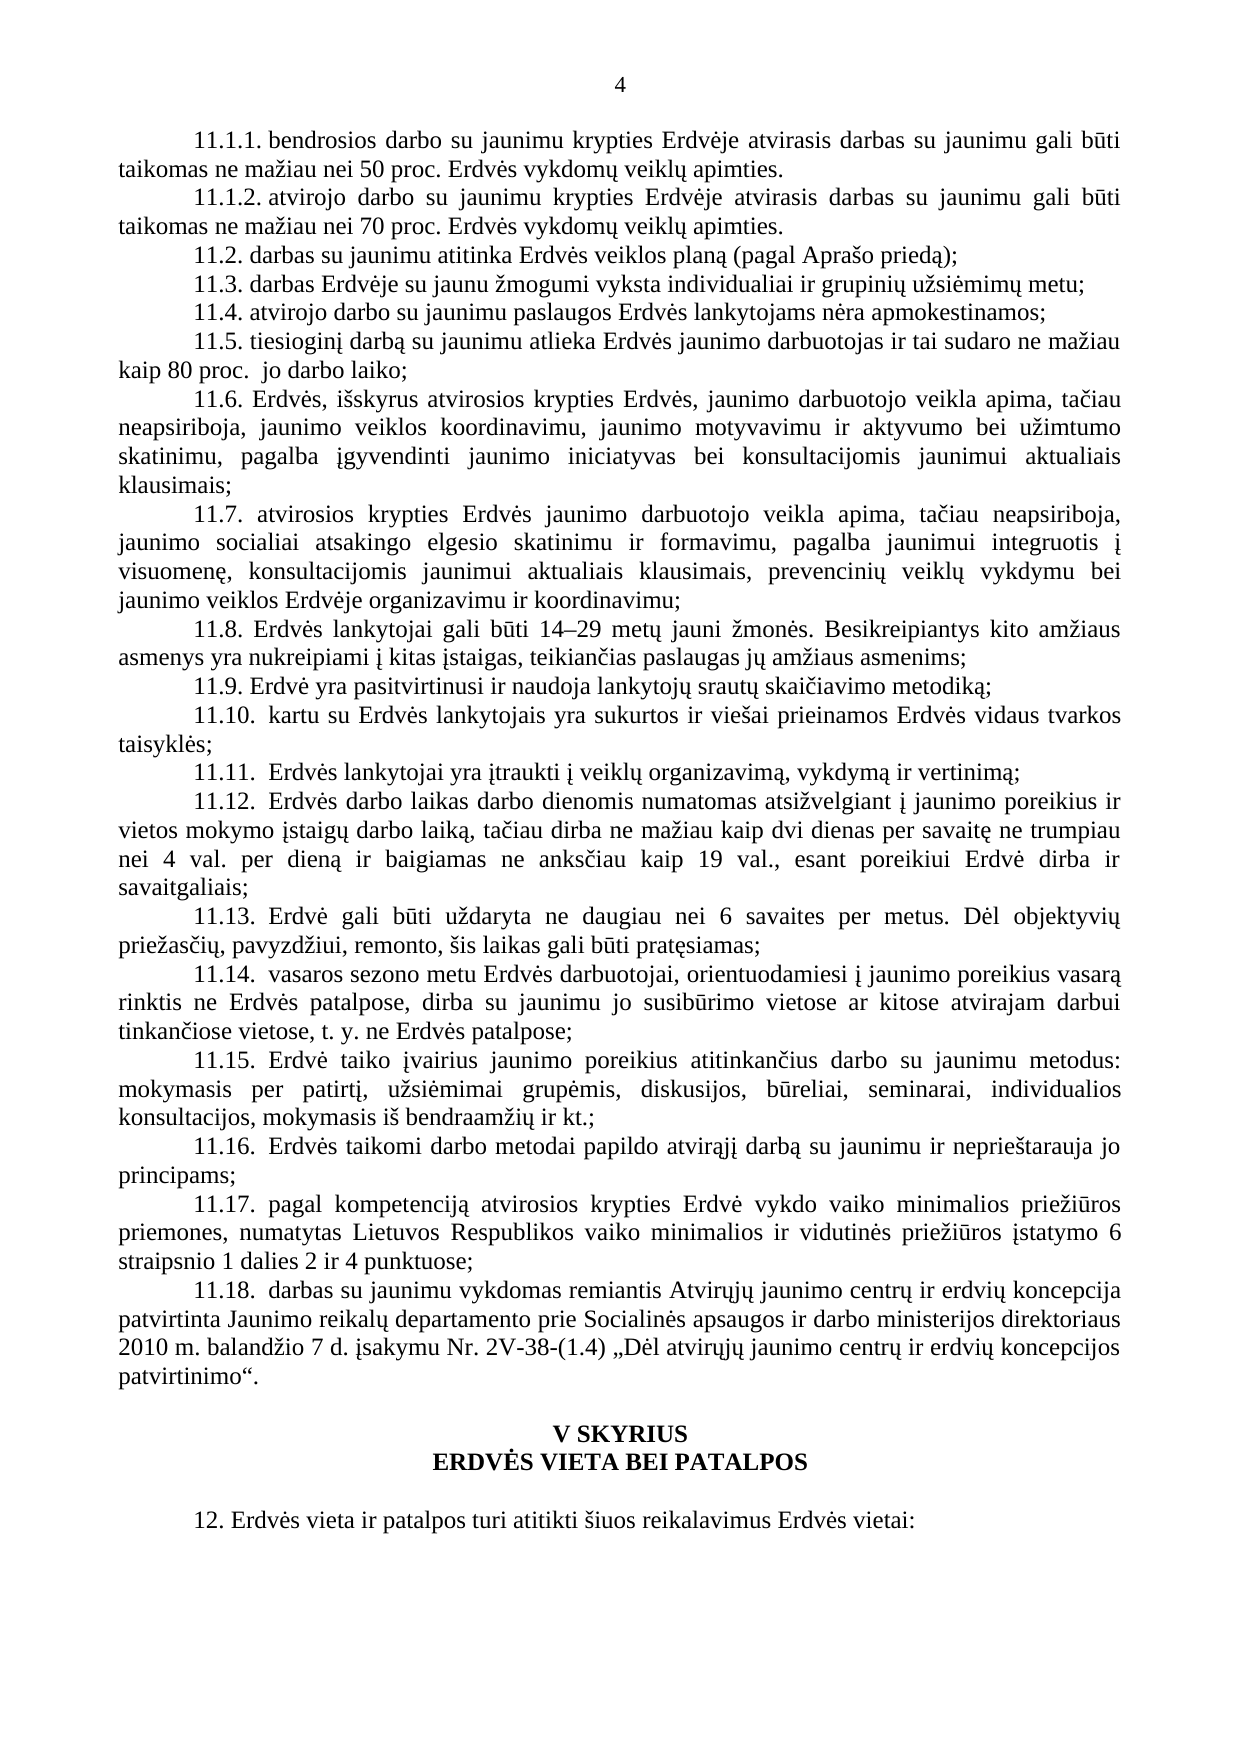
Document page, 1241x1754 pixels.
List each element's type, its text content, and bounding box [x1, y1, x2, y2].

text V SKYRIUS [118, 1419, 1122, 1447]
text 11.5. tiesioginį darbą su jaunimu atlieka Erdvės jaunimo darbuotojas ir tai sudaro ne mažiau kaip 80 proc. jo darbo laiko; [118, 326, 1122, 384]
text ERDVĖS VIETA BEI PATALPOS [118, 1447, 1122, 1476]
text 11.15. Erdvė taiko įvairius jaunimo poreikius atitinkančius darbo su jaunimu metodus: mokymasis per patirtį, užsiėmimai grupėmis, diskusijos, būreliai, seminarai, individualios konsultacijos, mokymasis iš bendraamžių ir kt.; [118, 1045, 1122, 1131]
text 11.11. Erdvės lankytojai yra įtraukti į veiklų organizavimą, vykdymą ir vertinimą; [118, 757, 1122, 786]
text 11.8. Erdvės lankytojai gali būti 14–29 metų jauni žmonės. Besikreipiantys kito amžiaus asmenys yra nukreipiami į kitas įstaigas, teikiančias paslaugas jų amžiaus asmenims; [118, 614, 1122, 671]
text 11.10. kartu su Erdvės lankytojais yra sukurtos ir viešai prieinamos Erdvės vidaus tvarkos taisyklės; [118, 700, 1122, 757]
text 11.2. darbas su jaunimu atitinka Erdvės veiklos planą (pagal Aprašo priedą); [118, 240, 1122, 269]
text 11.16. Erdvės taikomi darbo metodai papildo atvirąjį darbą su jaunimu ir neprieštarauja jo principams; [118, 1131, 1122, 1189]
text 11.7. atvirosios krypties Erdvės jaunimo darbuotojo veikla apima, tačiau neapsiriboja, jaunimo socialiai atsakingo elgesio skatinimu ir formavimu, pagalba jaunimui integruotis į visuomenę, konsultacijomis jaunimui aktualiais klausimais, prevencinių veiklų vykdymu bei jaunimo veiklos Erdvėje organizavimu ir koordinavimu; [118, 499, 1122, 614]
text 11.3. darbas Erdvėje su jaunu žmogumi vyksta individualiai ir grupinių užsiėmimų metu; [118, 269, 1122, 297]
text 12. Erdvės vieta ir patalpos turi atitikti šiuos reikalavimus Erdvės vietai: [118, 1505, 1122, 1534]
text 11.4. atvirojo darbo su jaunimu paslaugos Erdvės lankytojams nėra apmokestinamos; [118, 297, 1122, 326]
text 11.13. Erdvė gali būti uždaryta ne daugiau nei 6 savaites per metus. Dėl objektyvių priežasčių, pavyzdžiui, remonto, šis laikas gali būti pratęsiamas; [118, 901, 1122, 959]
text 11.18. darbas su jaunimu vykdomas remiantis Atvirųjų jaunimo centrų ir erdvių koncepcija patvirtinta Jaunimo reikalų departamento prie Socialinės apsaugos ir darbo ministerijos direktoriaus 2010 m. balandžio 7 d. įsakymu Nr. 2V-38-(1.4) „Dėl atvirųjų jaunimo centrų ir erdvių koncepcijos patvirtinimo“. [118, 1275, 1122, 1390]
text 11.17. pagal kompetenciją atvirosios krypties Erdvė vykdo vaiko minimalios priežiūros priemones, numatytas Lietuvos Respublikos vaiko minimalios ir vidutinės priežiūros įstatymo 6 straipsnio 1 dalies 2 ir 4 punktuose; [118, 1189, 1122, 1275]
text 11.1.2. atvirojo darbo su jaunimu krypties Erdvėje atvirasis darbas su jaunimu gali būti taikomas ne mažiau nei 70 proc. Erdvės vykdomų veiklų apimties. [118, 182, 1122, 240]
text 11.9. Erdvė yra pasitvirtinusi ir naudoja lankytojų srautų skaičiavimo metodiką; [118, 671, 1122, 700]
text 11.1.1. bendrosios darbo su jaunimu krypties Erdvėje atvirasis darbas su jaunimu gali būti taikomas ne mažiau nei 50 proc. Erdvės vykdomų veiklų apimties. [118, 125, 1122, 182]
text 11.14. vasaros sezono metu Erdvės darbuotojai, orientuodamiesi į jaunimo poreikius vasarą rinktis ne Erdvės patalpose, dirba su jaunimu jo susibūrimo vietose ar kitose atvirajam darbui tinkančiose vietose, t. y. ne Erdvės patalpose; [118, 959, 1122, 1045]
text 11.6. Erdvės, išskyrus atvirosios krypties Erdvės, jaunimo darbuotojo veikla apima, tačiau neapsiriboja, jaunimo veiklos koordinavimu, jaunimo motyvavimu ir aktyvumo bei užimtumo skatinimu, pagalba įgyvendinti jaunimo iniciatyvas bei konsultacijomis jaunimui aktualiais klausimais; [118, 384, 1122, 499]
text 11.12. Erdvės darbo laikas darbo dienomis numatomas atsižvelgiant į jaunimo poreikius ir vietos mokymo įstaigų darbo laiką, tačiau dirba ne mažiau kaip dvi dienas per savaitę ne trumpiau nei 4 val. per dieną ir baigiamas ne anksčiau kaip 19 val., esant poreikiui Erdvė dirba ir savaitgaliais; [118, 786, 1122, 901]
